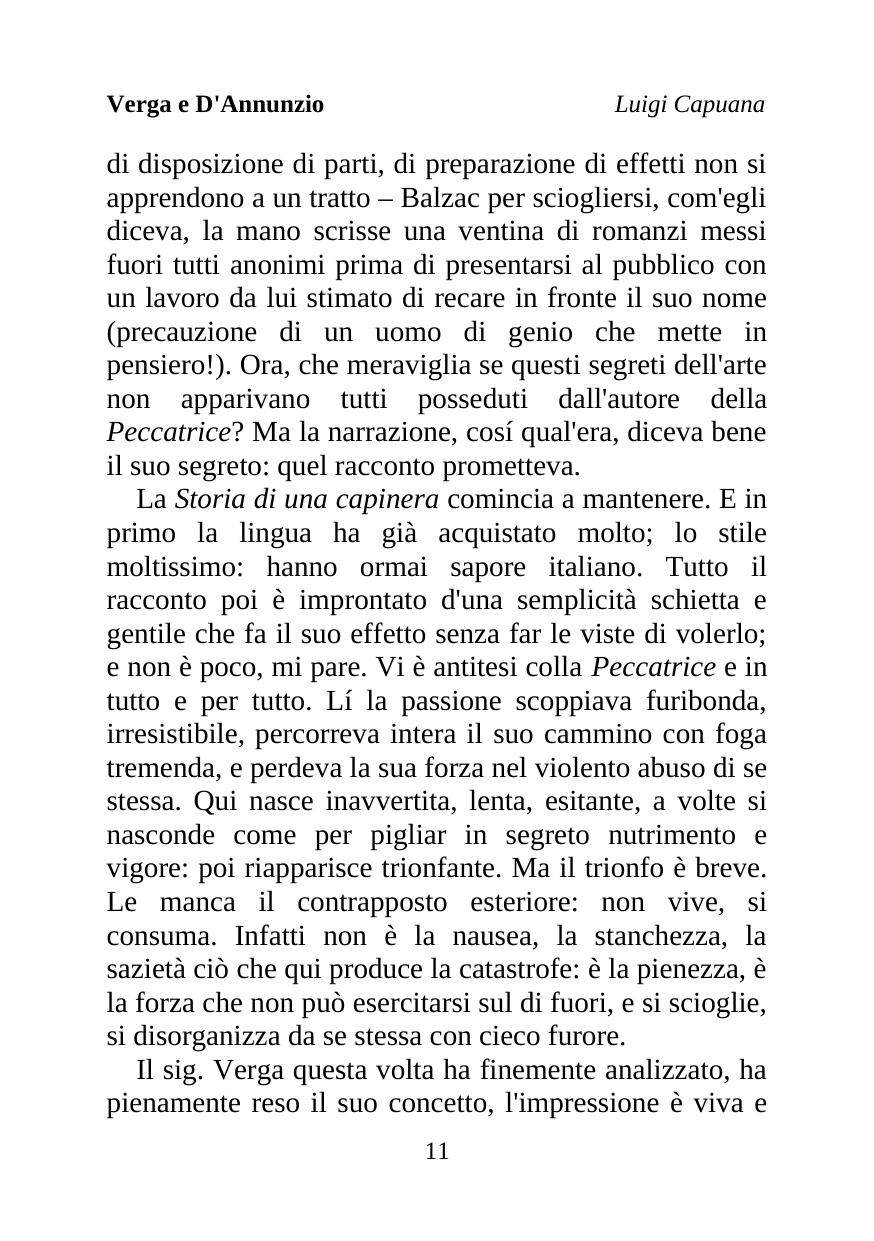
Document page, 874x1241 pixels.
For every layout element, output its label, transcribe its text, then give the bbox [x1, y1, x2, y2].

text La Storia di una capinera comincia a mantenere. E in primo la lingua ha già acquistato molto; lo stile moltissimo: hanno ormai sapore italiano. Tutto il racconto poi è improntato d'una semplicità schietta e gentile che fa il suo effetto senza far le viste di volerlo; e non è poco, mi pare. Vi è antitesi colla Peccatrice e in tutto e per tutto. Lí la passione scoppiava furibonda, irresistibile, percorreva intera il suo cammino con foga tremenda, e perdeva la sua forza nel violento abuso di se stessa. Qui nasce inavvertita, lenta, esitante, a volte si nasconde come per pigliar in segreto nutrimento e vigore: poi riapparisce trionfante. Ma il trionfo è breve. Le manca il contrapposto esteriore: non vive, si consuma. Infatti non è la nausea, la stanchezza, la sazietà ciò che qui produce la catastrofe: è la pienezza, è la forza che non può esercitarsi sul di fuori, e si scioglie, si disorganizza da se stessa con cieco furore. [106, 482, 768, 1052]
text Il sig. Verga questa volta ha finemente analizzato, ha pienamente reso il suo concetto, l'impressione è viva e [106, 1052, 768, 1119]
text di disposizione di parti, di preparazione di effetti non si apprendono a un tratto – Balzac per sciogliersi, com'egli diceva, la mano scrisse una ventina di romanzi messi fuori tutti anonimi prima di presentarsi al pubblico con un lavoro da lui stimato di recare in fronte il suo nome (precauzione di un uomo di genio che mette in pensiero!). Ora, che meraviglia se questi segreti dell'arte non apparivano tutti posseduti dall'autore della Peccatrice? Ma la narrazione, cosí qual'era, diceva bene il suo segreto: quel racconto prometteva. [106, 146, 768, 482]
